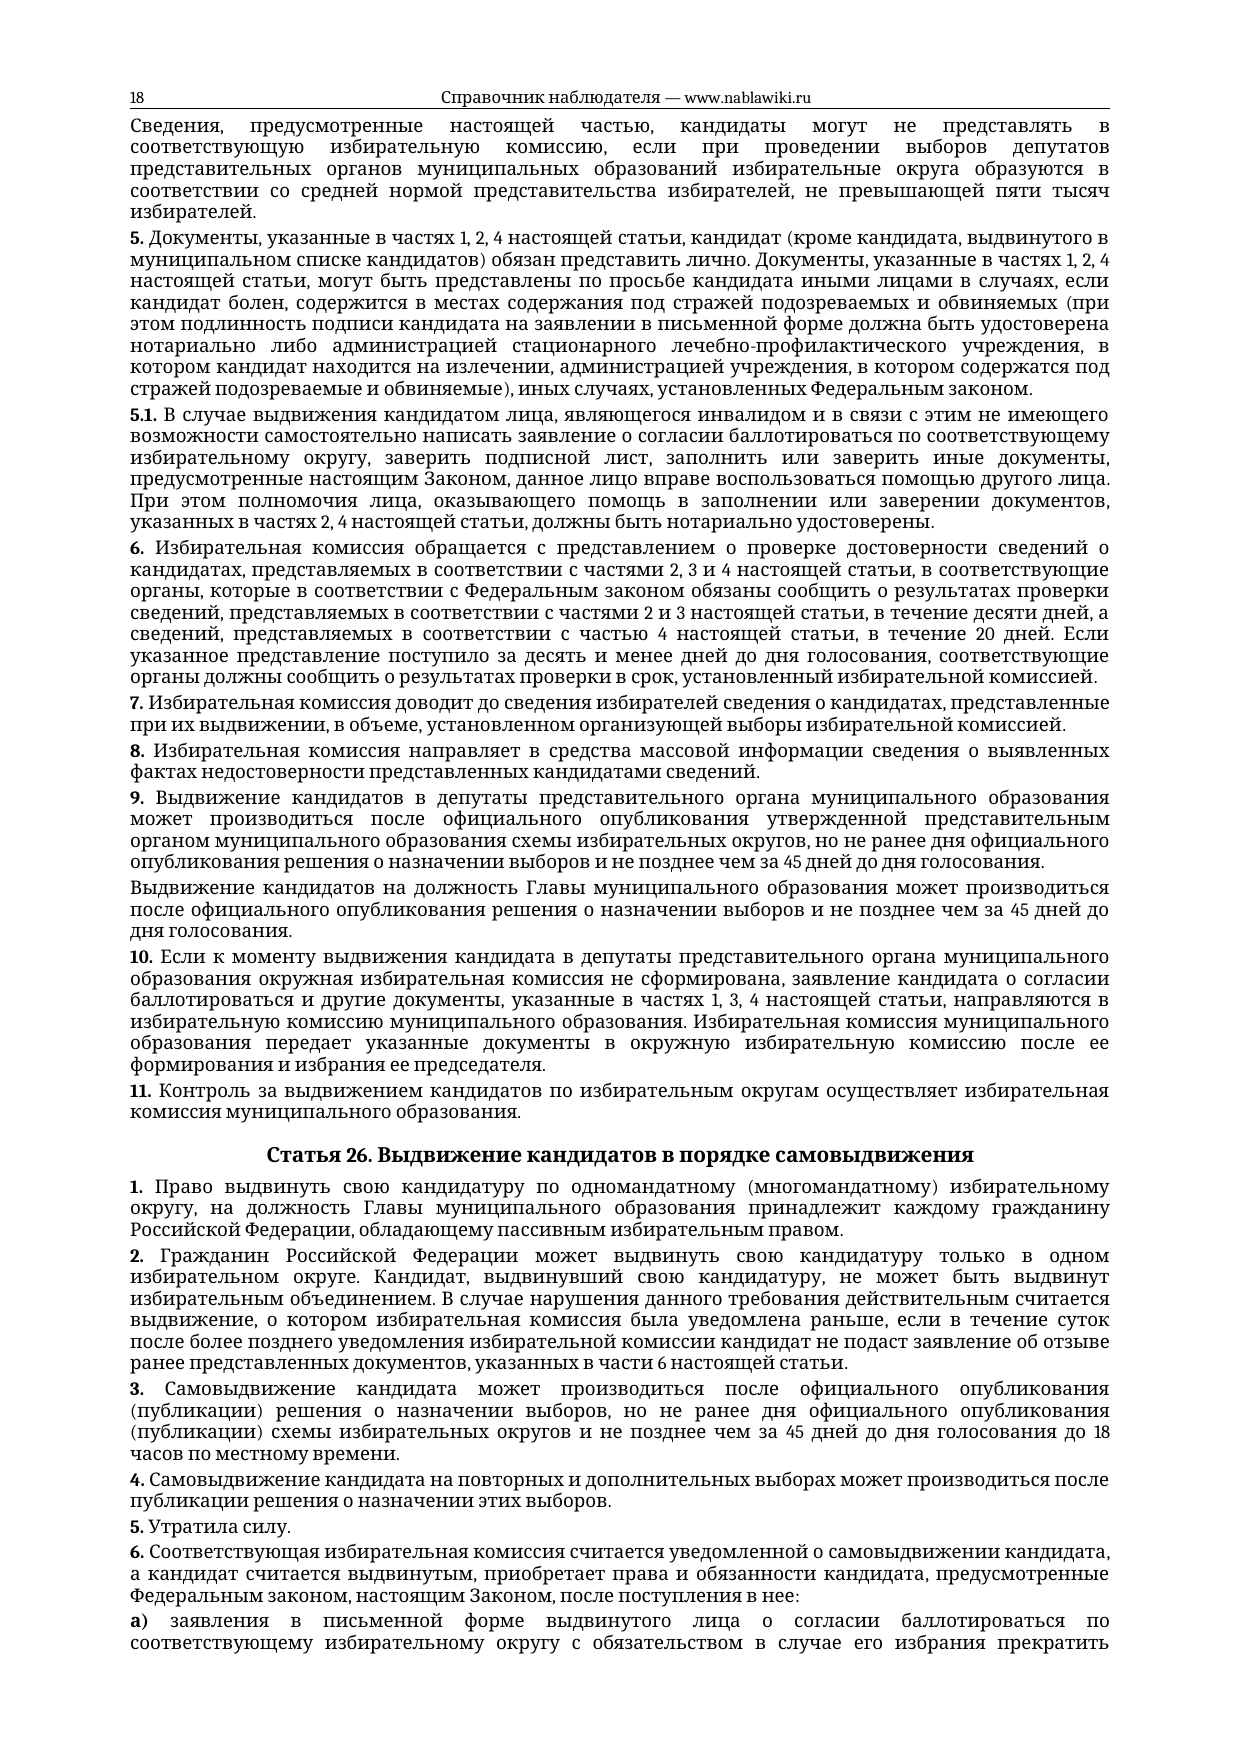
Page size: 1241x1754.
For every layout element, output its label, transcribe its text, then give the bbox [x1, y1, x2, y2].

text Сведения, предусмотренные настоящей частью, кандидаты могут не представлять в соответствующую избирательную комиссию, если при проведении выборов депутатов представительных органов муниципальных образований избирательные округа образуются в соответствии со средней нормой представительства избирателей, не превышающей пяти тысяч избирателей. [130, 116, 1110, 223]
text 5. Документы, указанные в частях 1, 2, 4 настоящей статьи, кандидат (кроме кандидата, выдвинутого в муниципальном списке кандидатов) обязан представить лично. Документы, указанные в частях 1, 2, 4 настоящей статьи, могут быть представлены по просьбе кандидата иными лицами в случаях, если кандидат болен, содержится в местах содержания под стражей подозреваемых и обвиняемых (при этом подлинность подписи кандидата на заявлении в письменной форме должна быть удостоверена нотариально либо администрацией стационарного лечебно-профилактического учреждения, в котором кандидат находится на излечении, администрацией учреждения, в котором содержатся под стражей подозреваемые и обвиняемые), иных случаях, установленных Федеральным законом. [130, 227, 1110, 400]
text 1. Право выдвинуть свою кандидатуру по одномандатному (многомандатному) избирательному округу, на должность Главы муниципального образования принадлежит каждому гражданину Российской Федерации, обладающему пассивным избирательным правом. [130, 1176, 1110, 1241]
text 4. Самовыдвижение кандидата на повторных и дополнительных выборах может производиться после публикации решения о назначении этих выборов. [130, 1469, 1110, 1512]
subtitle Статья 26. Выдвижение кандидатов в порядке самовыдвижения [130, 1144, 1110, 1168]
text 5.1. В случае выдвижения кандидатом лица, являющегося инвалидом и в связи с этим не имеющего возможности самостоятельно написать заявление о согласии баллотироваться по соответствующему избирательному округу, заверить подписной лист, заполнить или заверить иные документы, предусмотренные настоящим Законом, данное лицо вправе воспользоваться помощью другого лица. При этом полномочия лица, оказывающего помощь в заполнении или заверении документов, указанных в частях 2, 4 настоящей статьи, должны быть нотариально удостоверены. [130, 404, 1110, 533]
text 8. Избирательная комиссия направляет в средства массовой информации сведения о выявленных фактах недостоверности представленных кандидатами сведений. [130, 740, 1110, 783]
text 2. Гражданин Российской Федерации может выдвинуть свою кандидатуру только в одном избирательном округе. Кандидат, выдвинувший свою кандидатуру, не может быть выдвинут избирательным объединением. В случае нарушения данного требования действительным считается выдвижение, о котором избирательная комиссия была уведомлена раньше, если в течение суток после более позднего уведомления избирательной комиссии кандидат не подаст заявление об отзыве ранее представленных документов, указанных в части 6 настоящей статьи. [130, 1245, 1110, 1374]
text 7. Избирательная комиссия доводит до сведения избирателей сведения о кандидатах, представленные при их выдвижении, в объеме, установленном организующей выборы избирательной комиссией. [130, 693, 1110, 736]
text 10. Если к моменту выдвижения кандидата в депутаты представительного органа муниципального образования окружная избирательная комиссия не сформирована, заявление кандидата о согласии баллотироваться и другие документы, указанные в частях 1, 3, 4 настоящей статьи, направляются в избирательную комиссию муниципального образования. Избирательная комиссия муниципального образования передает указанные документы в окружную избирательную комиссию после ее формирования и избрания ее председателя. [130, 947, 1110, 1076]
text 11. Контроль за выдвижением кандидатов по избирательным округам осуществляет избирательная комиссия муниципального образования. [130, 1080, 1110, 1123]
text 6. Избирательная комиссия обращается с представлением о проверке достоверности сведений о кандидатах, представляемых в соответствии с частями 2, 3 и 4 настоящей статьи, в соответствующие органы, которые в соответствии с Федеральным законом обязаны сообщить о результатах проверки сведений, представляемых в соответствии с частями 2 и 3 настоящей статьи, в течение десяти дней, а сведений, представляемых в соответствии с частью 4 настоящей статьи, в течение 20 дней. Если указанное представление поступило за десять и менее дней до дня голосования, соответствующие органы должны сообщить о результатах проверки в срок, установленный избирательной комиссией. [130, 538, 1110, 689]
text 9. Выдвижение кандидатов в депутаты представительного органа муниципального образования может производиться после официального опубликования утвержденной представительным органом муниципального образования схемы избирательных округов, но не ранее дня официального опубликования решения о назначении выборов и не позднее чем за 45 дней до дня голосования. [130, 787, 1110, 874]
text Выдвижение кандидатов на должность Главы муниципального образования может производиться после официального опубликования решения о назначении выборов и не позднее чем за 45 дней до дня голосования. [130, 878, 1110, 942]
text 5. Утратила силу. [130, 1516, 1110, 1538]
text 3. Самовыдвижение кандидата может производиться после официального опубликования (публикации) решения о назначении выборов, но не ранее дня официального опубликования (публикации) схемы избирательных округов и не позднее чем за 45 дней до дня голосования до 18 часов по местному времени. [130, 1379, 1110, 1465]
text а) заявления в письменной форме выдвинутого лица о согласии баллотироваться по соответствующему избирательному округу с обязательством в случае его избрания прекратить [130, 1611, 1110, 1654]
text 6. Соответствующая избирательная комиссия считается уведомленной о самовыдвижении кандидата, а кандидат считается выдвинутым, приобретает права и обязанности кандидата, предусмотренные Федеральным законом, настоящим Законом, после поступления в нее: [130, 1542, 1110, 1607]
